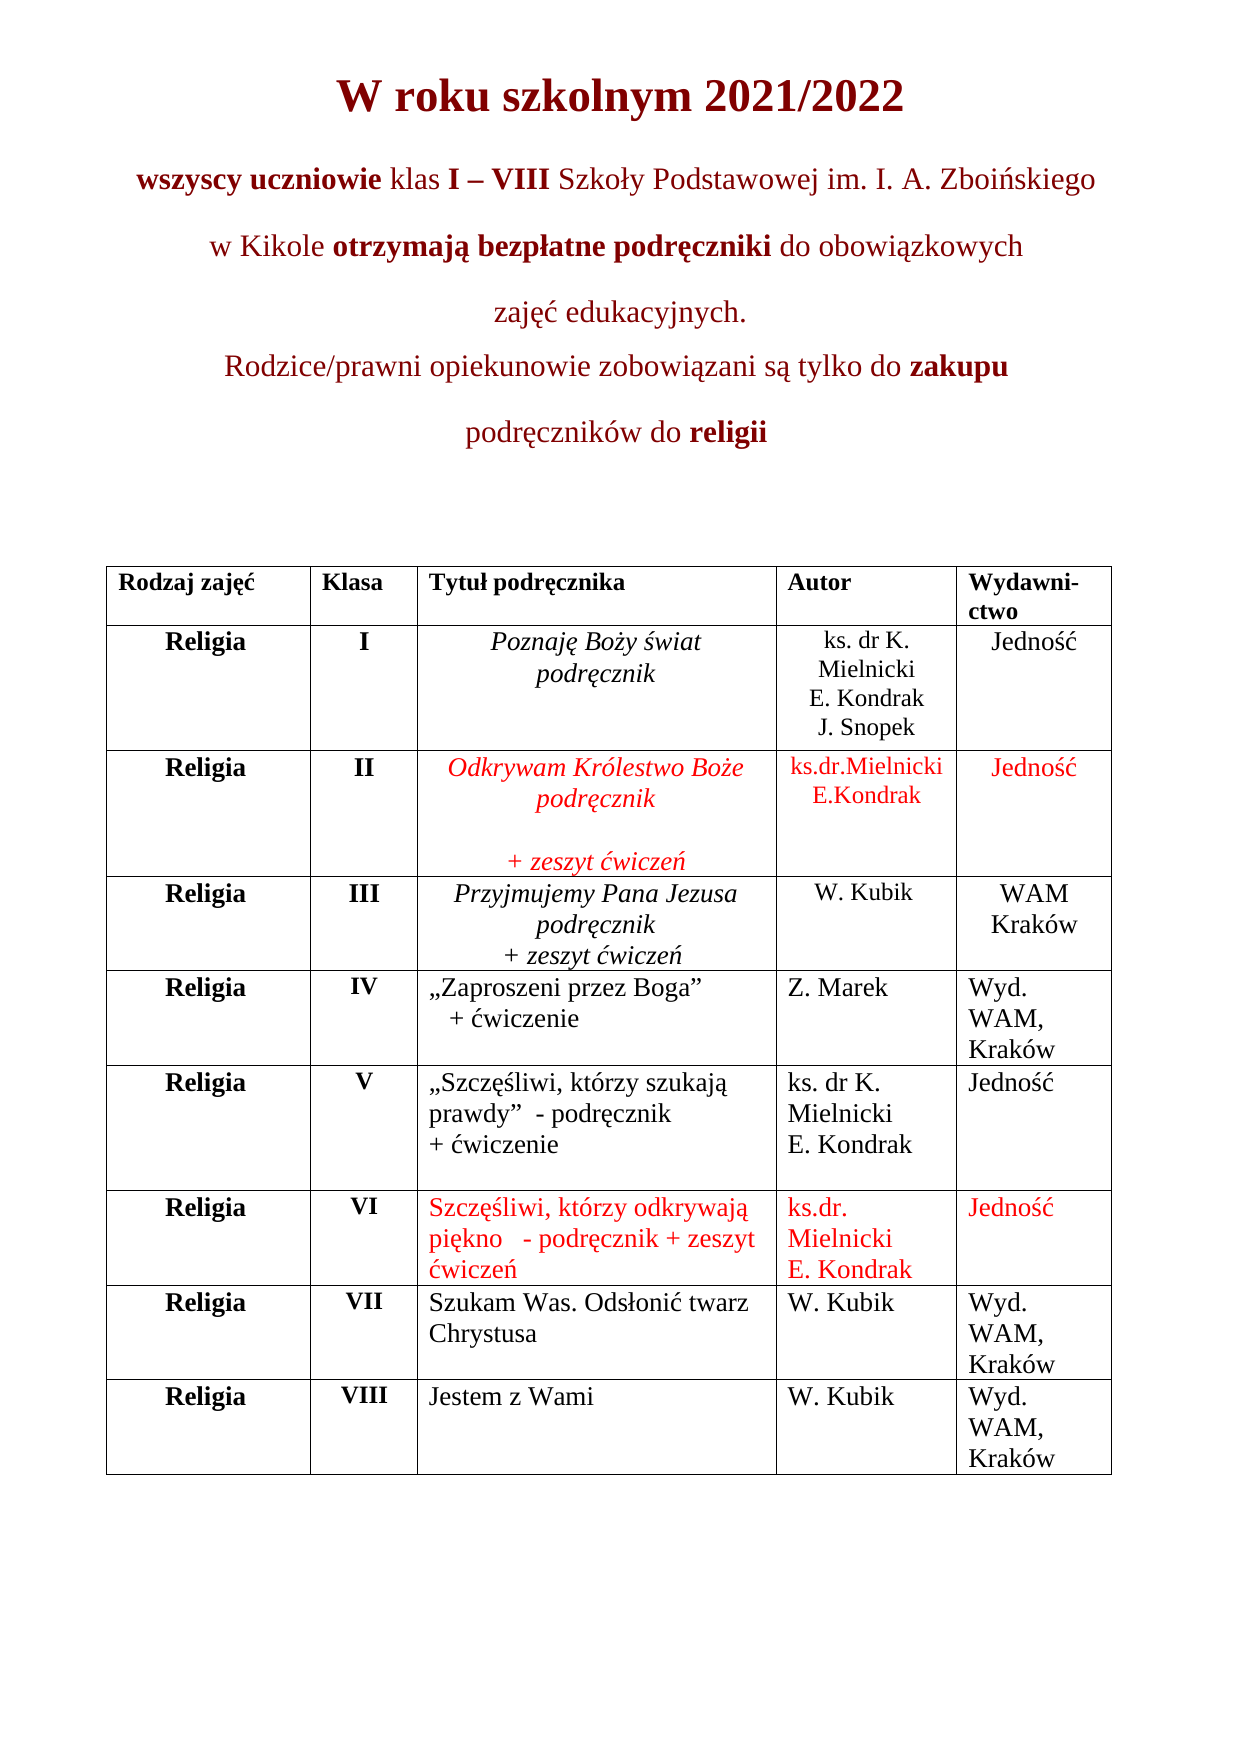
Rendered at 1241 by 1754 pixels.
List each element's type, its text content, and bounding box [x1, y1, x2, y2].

table_header Autor [777, 567, 956, 624]
table_header Wydawni-ctwo [957, 567, 1111, 624]
table_cell ks.dr. Mielnicki E. Kondrak [777, 1191, 956, 1285]
table_cell Religia [107, 877, 310, 970]
table_cell Jedność [957, 1066, 1111, 1190]
table_cell Religia [107, 1191, 310, 1285]
table_cell Jedność [957, 751, 1111, 876]
table_cell Jedność [957, 1191, 1111, 1285]
table_cell IV [311, 971, 417, 1065]
table_cell Odkrywam Królestwo Boże podręcznik + zeszyt ćwiczeń [418, 751, 776, 876]
table_cell W. Kubik [777, 877, 956, 970]
text w Kikole otrzymają bezpłatne podręczniki do obowiązkowych [118, 227, 1122, 263]
table_cell Religia [107, 1380, 310, 1474]
table_cell W. Kubik [777, 1380, 956, 1474]
table_cell III [311, 877, 417, 970]
table_cell „Zaproszeni przez Boga” + ćwiczenie [418, 971, 776, 1065]
table_cell ks.dr.MielnickiE.Kondrak [777, 751, 956, 876]
table_header Tytuł podręcznika [418, 567, 776, 624]
table_cell Jestem z Wami [418, 1380, 776, 1474]
table_cell II [311, 751, 417, 876]
table_cell I [311, 626, 417, 750]
table_cell VII [311, 1286, 417, 1379]
table_header Klasa [311, 567, 417, 624]
table_cell VIII [311, 1380, 417, 1474]
table_cell Jedność [957, 626, 1111, 750]
table_cell Szukam Was. Odsłonić twarz Chrystusa [418, 1286, 776, 1379]
table_cell WAM Kraków [957, 877, 1111, 970]
text wszyscy uczniowie klas I – VIII Szkoły Podstawowej im. I. A. Zboińskiego [118, 160, 1122, 196]
table_cell Religia [107, 1286, 310, 1379]
table_cell Wyd. WAM, Kraków [957, 1286, 1111, 1379]
table_cell Szczęśliwi, którzy odkrywają piękno - podręcznik + zeszyt ćwiczeń [418, 1191, 776, 1285]
table_cell Wyd. WAM, Kraków [957, 1380, 1111, 1474]
table_header Rodzaj zajęć [107, 567, 310, 624]
table_cell V [311, 1066, 417, 1190]
table_cell VI [311, 1191, 417, 1285]
text W roku szkolnym 2021/2022 [118, 67, 1122, 121]
table_cell „Szczęśliwi, którzy szukają prawdy” - podręcznik + ćwiczenie [418, 1066, 776, 1190]
table_cell ks. dr K. Mielnicki E. Kondrak J. Snopek [777, 626, 956, 750]
text podręczników do religii [118, 413, 1122, 449]
table_cell Poznaję Boży świat podręcznik [418, 626, 776, 750]
table_cell Wyd. WAM, Kraków [957, 971, 1111, 1065]
table_cell Religia [107, 751, 310, 876]
table_cell ks. dr K. Mielnicki E. Kondrak [777, 1066, 956, 1190]
text zajęć edukacyjnych. Rodzice/prawni opiekunowie zobowiązani są tylko do zakupu [118, 293, 1122, 383]
table_cell Religia [107, 1066, 310, 1190]
table_cell Religia [107, 626, 310, 750]
table_cell Z. Marek [777, 971, 956, 1065]
table_cell W. Kubik [777, 1286, 956, 1379]
table_cell Przyjmujemy Pana Jezusa podręcznik + zeszyt ćwiczeń [418, 877, 776, 970]
table_cell Religia [107, 971, 310, 1065]
